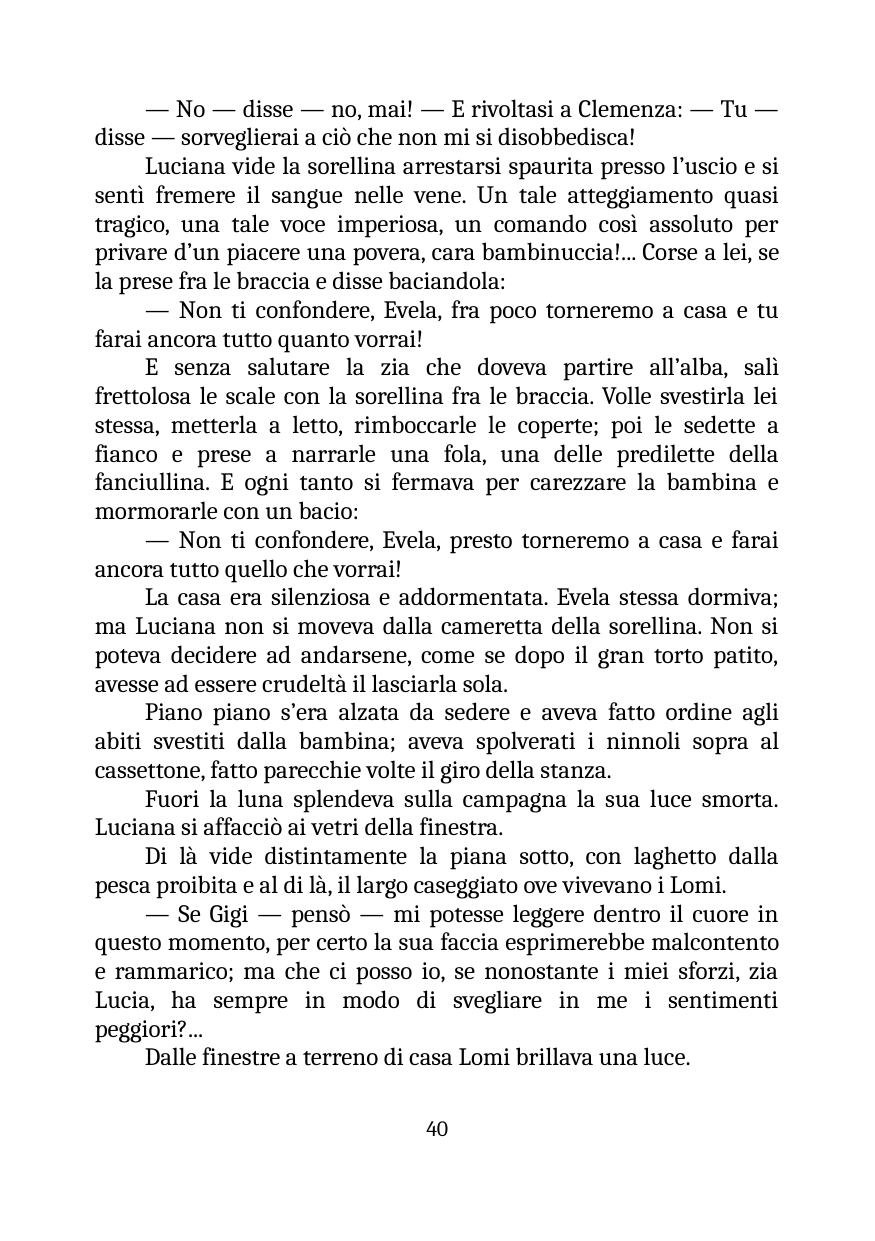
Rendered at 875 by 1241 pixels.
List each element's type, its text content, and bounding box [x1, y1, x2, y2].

text Di là vide distintamente la piana sotto, con laghetto dalla pesca proibita e al di là, il largo caseggiato ove vivevano i Lomi. [94, 842, 779, 899]
text Dalle finestre a terreno di casa Lomi brillava una luce. [94, 1043, 779, 1072]
text Luciana vide la sorellina arrestarsi spaurita presso l’uscio e si sentì fremere il sangue nelle vene. Un tale atteggiamento quasi tragico, una tale voce imperiosa, un comando così assoluto per privare d’un piacere una povera, cara bambinuccia!... Corse a lei, se la prese fra le braccia e disse baciandola: [94, 152, 779, 296]
text Fuori la luna splendeva sulla campagna la sua luce smorta. Luciana si affacciò ai vetri della finestra. [94, 784, 779, 842]
text — Non ti confondere, Evela, presto torneremo a casa e farai ancora tutto quello che vorrai! [94, 526, 779, 583]
text — Non ti confondere, Evela, fra poco torneremo a casa e tu farai ancora tutto quanto vorrai! [94, 296, 779, 353]
text Piano piano s’era alzata da sedere e aveva fatto ordine agli abiti svestiti dalla bambina; aveva spolverati i ninnoli sopra al cassettone, fatto parecchie volte il giro della stanza. [94, 698, 779, 784]
text — Se Gigi — pensò — mi potesse leggere dentro il cuore in questo momento, per certo la sua faccia esprimerebbe malcontento e rammarico; ma che ci posso io, se nonostante i miei sforzi, zia Lucia, ha sempre in modo di svegliare in me i sentimenti peggiori?... [94, 899, 779, 1043]
text E senza salutare la zia che doveva partire all’alba, salì frettolosa le scale con la sorellina fra le braccia. Volle svestirla lei stessa, metterla a letto, rimboccarle le coperte; poi le sedette a fianco e prese a narrarle una fola, una delle predilette della fanciullina. E ogni tanto si fermava per carezzare la bambina e mormorarle con un bacio: [94, 353, 779, 526]
text — No — disse — no, mai! — E rivoltasi a Clemenza: — Tu — disse — sorveglierai a ciò che non mi si disobbedisca! [94, 94, 779, 152]
text La casa era silenziosa e addormentata. Evela stessa dormiva; ma Luciana non si moveva dalla cameretta della sorellina. Non si poteva decidere ad andarsene, come se dopo il gran torto patito, avesse ad essere crudeltà il lasciarla sola. [94, 583, 779, 698]
